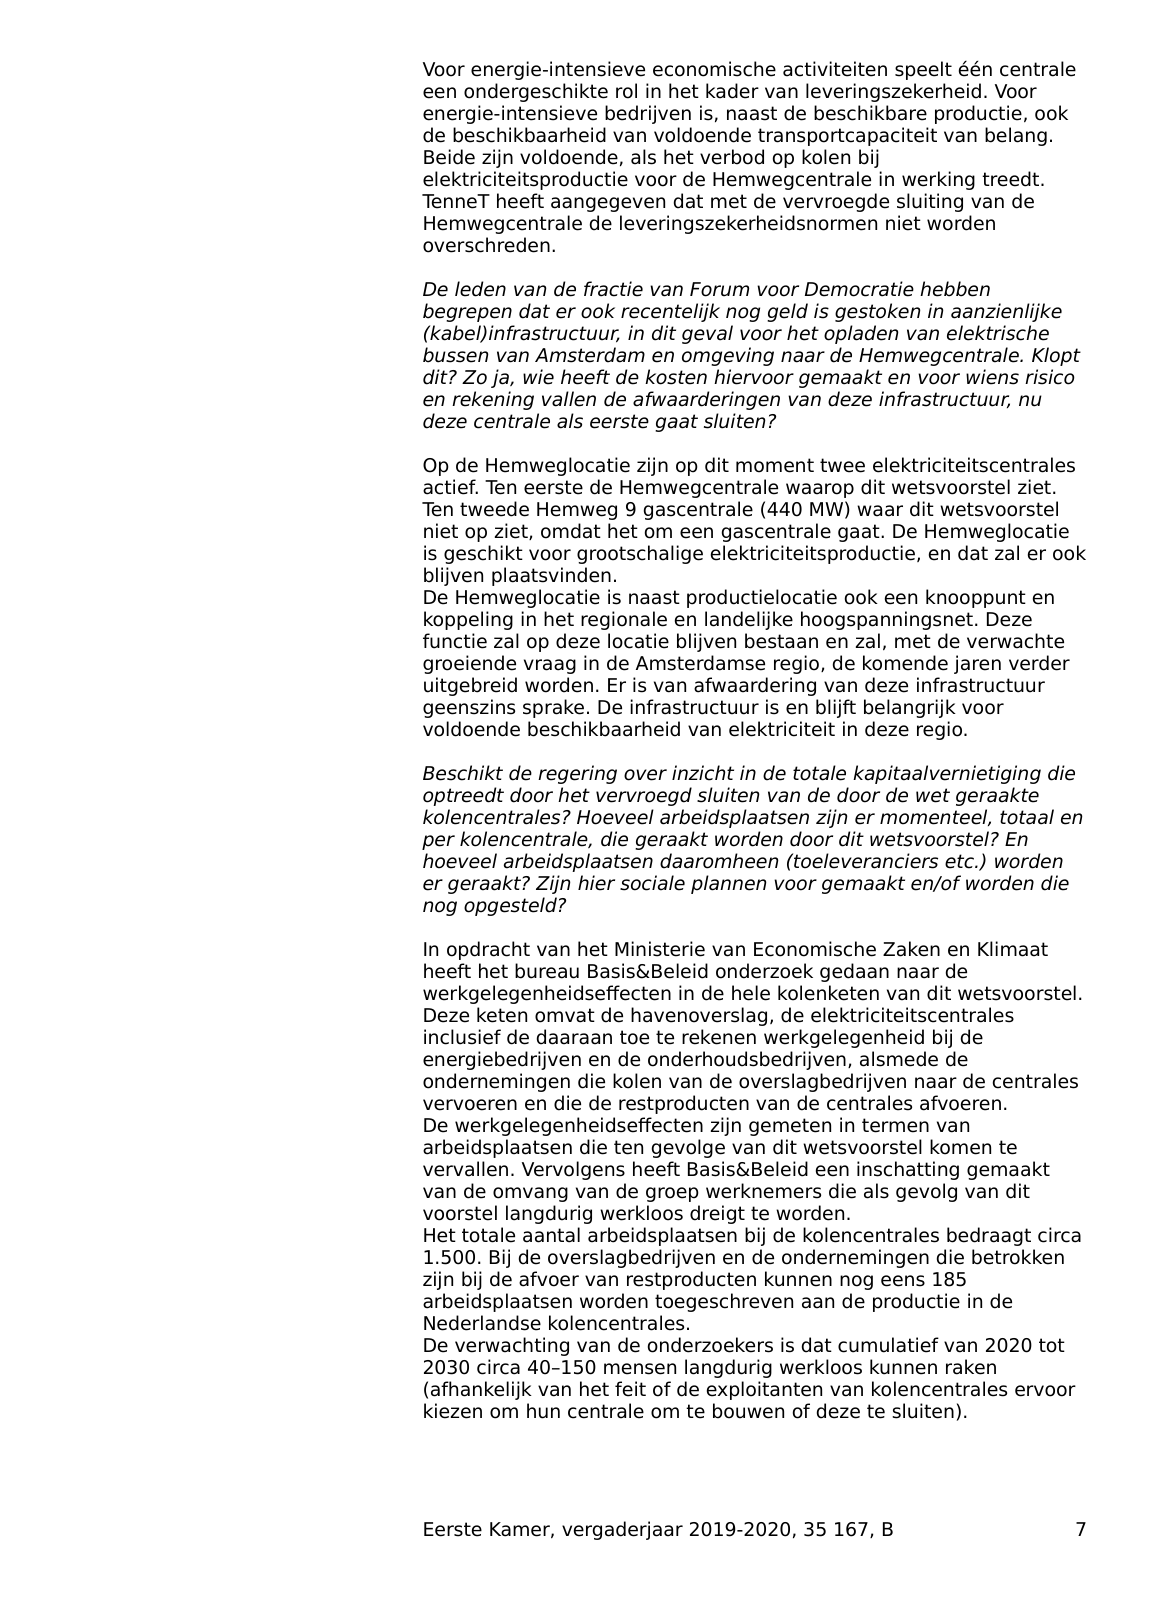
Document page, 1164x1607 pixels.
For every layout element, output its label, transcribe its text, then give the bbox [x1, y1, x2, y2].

text Op de Hemweglocatie zijn op dit moment twee elektriciteitscentrales actief. Ten eerste de Hemwegcentrale waarop dit wetsvoorstel ziet. Ten tweede Hemweg 9 gascentrale (440 MW) waar dit wetsvoorstel niet op ziet, omdat het om een gascentrale gaat. De Hemweglocatie is geschikt voor grootschalige elektriciteitsproductie, en dat zal er ook blijven plaatsvinden. [422, 455, 1087, 587]
text Voor energie-intensieve economische activiteiten speelt één centrale een ondergeschikte rol in het kader van leveringszekerheid. Voor energie-intensieve bedrijven is, naast de beschikbare productie, ook de beschikbaarheid van voldoende transportcapaciteit van belang. Beide zijn voldoende, als het verbod op kolen bij elektriciteitsproductie voor de Hemwegcentrale in werking treedt. TenneT heeft aangegeven dat met de vervroegde sluiting van de Hemwegcentrale de leveringszekerheidsnormen niet worden overschreden. [422, 59, 1087, 257]
text In opdracht van het Ministerie van Economische Zaken en Klimaat heeft het bureau Basis&Beleid onderzoek gedaan naar de werkgelegenheidseffecten in de hele kolenketen van dit wetsvoorstel. Deze keten omvat de havenoverslag, de elektriciteitscentrales inclusief de daaraan toe te rekenen werkgelegenheid bij de energiebedrijven en de onderhoudsbedrijven, alsmede de ondernemingen die kolen van de overslagbedrijven naar de centrales vervoeren en die de restproducten van de centrales afvoeren. [422, 939, 1087, 1115]
text De Hemweglocatie is naast productielocatie ook een knooppunt en koppeling in het regionale en landelijke hoogspanningsnet. Deze functie zal op deze locatie blijven bestaan en zal, met de verwachte groeiende vraag in de Amsterdamse regio, de komende jaren verder uitgebreid worden. Er is van afwaardering van deze infrastructuur geenszins sprake. De infrastructuur is en blijft belangrijk voor voldoende beschikbaarheid van elektriciteit in deze regio. [422, 587, 1087, 741]
text Beschikt de regering over inzicht in de totale kapitaalvernietiging die optreedt door het vervroegd sluiten van de door de wet geraakte kolencentrales? Hoeveel arbeidsplaatsen zijn er momenteel, totaal en per kolencentrale, die geraakt worden door dit wetsvoorstel? En hoeveel arbeidsplaatsen daaromheen (toeleveranciers etc.) worden er geraakt? Zijn hier sociale plannen voor gemaakt en/of worden die nog opgesteld? [422, 763, 1087, 917]
text De werkgelegenheidseffecten zijn gemeten in termen van arbeidsplaatsen die ten gevolge van dit wetsvoorstel komen te vervallen. Vervolgens heeft Basis&Beleid een inschatting gemaakt van de omvang van de groep werknemers die als gevolg van dit voorstel langdurig werkloos dreigt te worden. [422, 1115, 1087, 1225]
text Het totale aantal arbeidsplaatsen bij de kolencentrales bedraagt circa 1.500. Bij de overslagbedrijven en de ondernemingen die betrokken zijn bij de afvoer van restproducten kunnen nog eens 185 arbeidsplaatsen worden toegeschreven aan de productie in de Nederlandse kolencentrales. [422, 1225, 1087, 1335]
text De leden van de fractie van Forum voor Democratie hebben begrepen dat er ook recentelijk nog geld is gestoken in aanzienlijke (kabel)infrastructuur, in dit geval voor het opladen van elektrische bussen van Amsterdam en omgeving naar de Hemwegcentrale. Klopt dit? Zo ja, wie heeft de kosten hiervoor gemaakt en voor wiens risico en rekening vallen de afwaarderingen van deze infrastructuur, nu deze centrale als eerste gaat sluiten? [422, 279, 1087, 433]
text De verwachting van de onderzoekers is dat cumulatief van 2020 tot 2030 circa 40–150 mensen langdurig werkloos kunnen raken (afhankelijk van het feit of de exploitanten van kolencentrales ervoor kiezen om hun centrale om te bouwen of deze te sluiten). [422, 1335, 1087, 1423]
